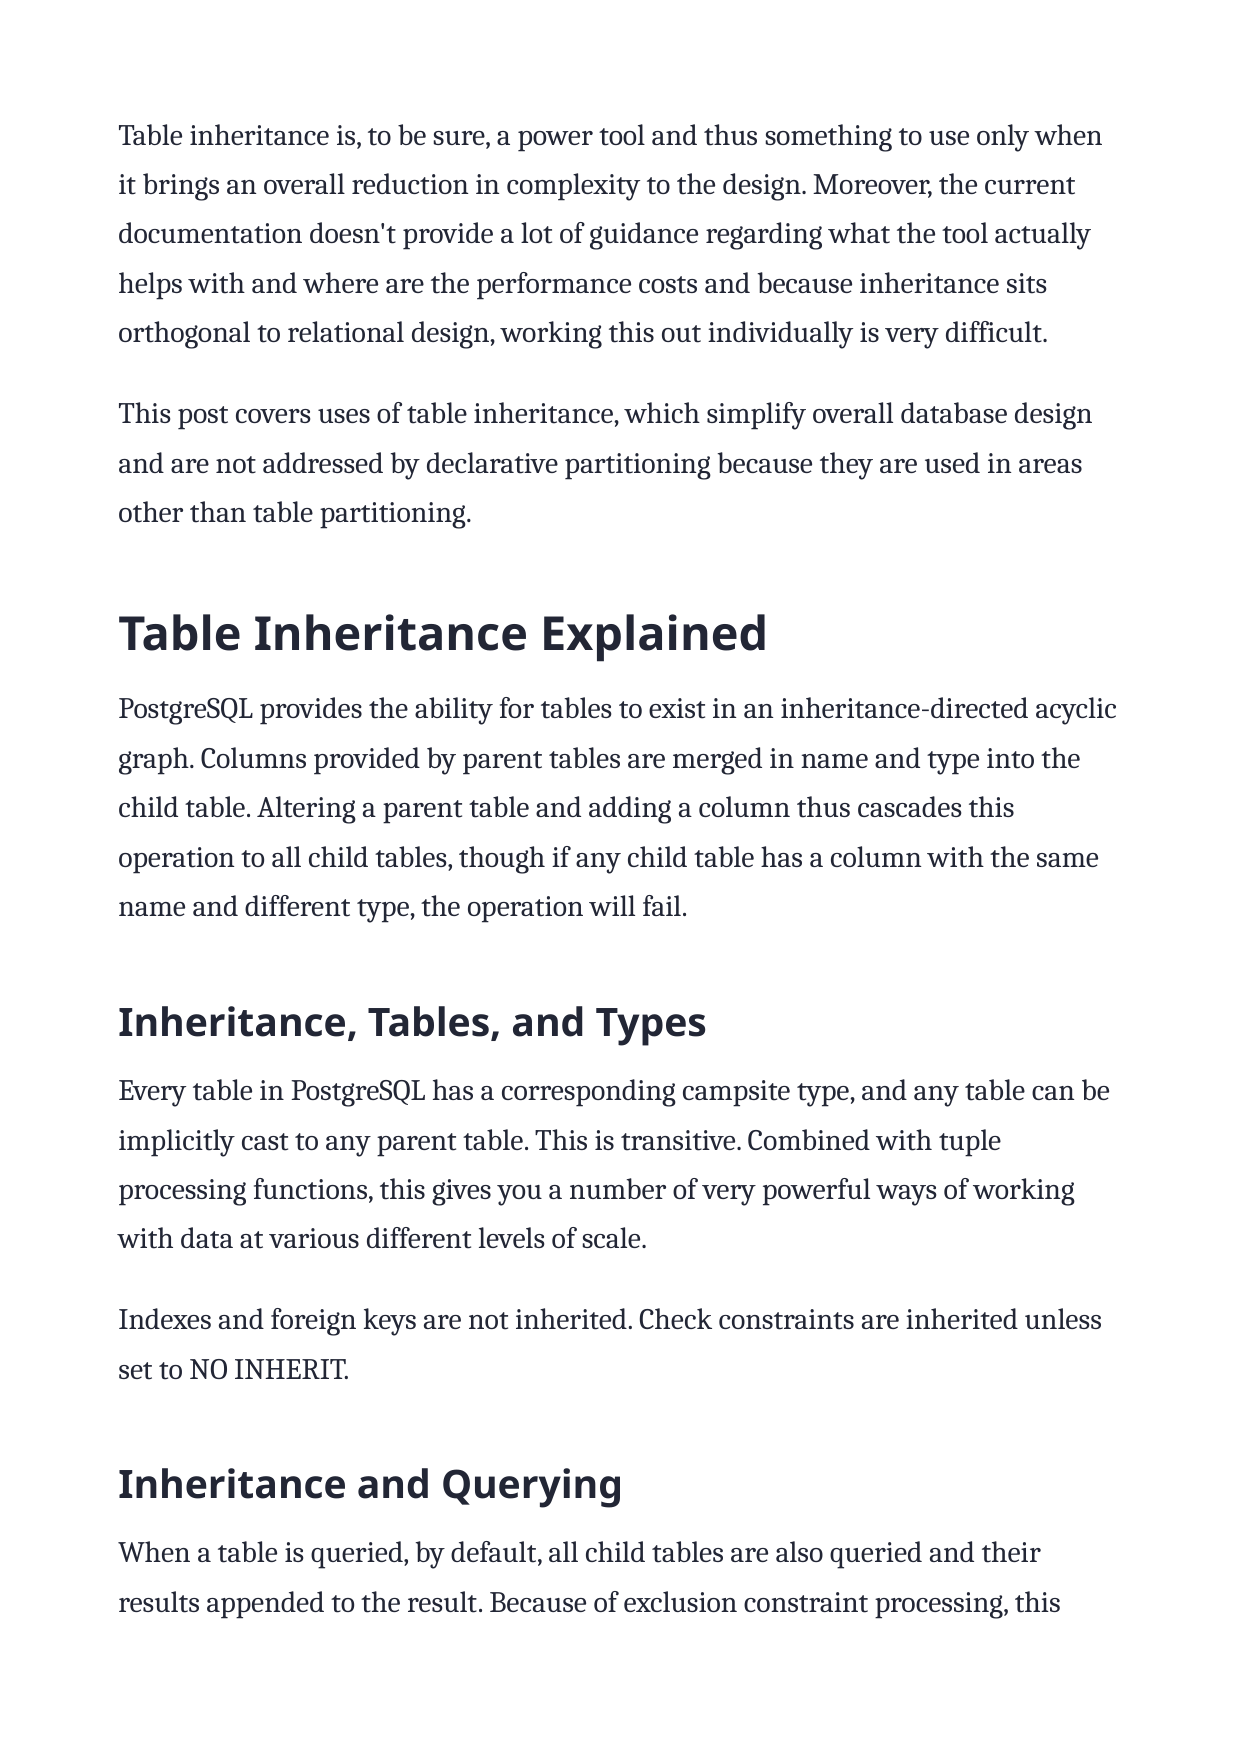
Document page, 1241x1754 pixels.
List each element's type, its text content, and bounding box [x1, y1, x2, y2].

subtitle Table Inheritance Explained [118, 600, 1122, 664]
text Every table in PostgreSQL has a corresponding campsite type, and any table can be implicitly cast to any parent table. This is transitive. Combined with tuple processing functions, this gives you a number of very powerful ways of working with data at various different levels of scale. [118, 1074, 1122, 1256]
text Table inheritance is, to be sure, a power tool and thus something to use only when it brings an overall reduction in complexity to the design. Moreover, the current documentation doesn't provide a lot of guidance regarding what the tool actually helps with and where are the performance costs and because inheritance sits orthogonal to relational design, working this out individually is very difficult. [118, 118, 1122, 350]
subtitle Inheritance, Tables, and Types [118, 994, 1122, 1047]
text Indexes and foreign keys are not inherited. Check constraints are inherited unless set to NO INHERIT. [118, 1303, 1122, 1386]
subtitle Inheritance and Querying [118, 1456, 1122, 1510]
text This post covers uses of table inheritance, which simplify overall database design and are not addressed by declarative partitioning because they are used in areas other than table partitioning. [118, 397, 1122, 530]
text PostgreSQL provides the ability for tables to exist in an inheritance-directed acyclic graph. Columns provided by parent tables are merged in name and type into the child table. Altering a parent table and adding a column thus cascades this operation to all child tables, though if any child table has a column with the same name and different type, the operation will fail. [118, 692, 1122, 924]
text When a table is queried, by default, all child tables are also queried and their results appended to the result. Because of exclusion constraint processing, this [118, 1536, 1122, 1619]
